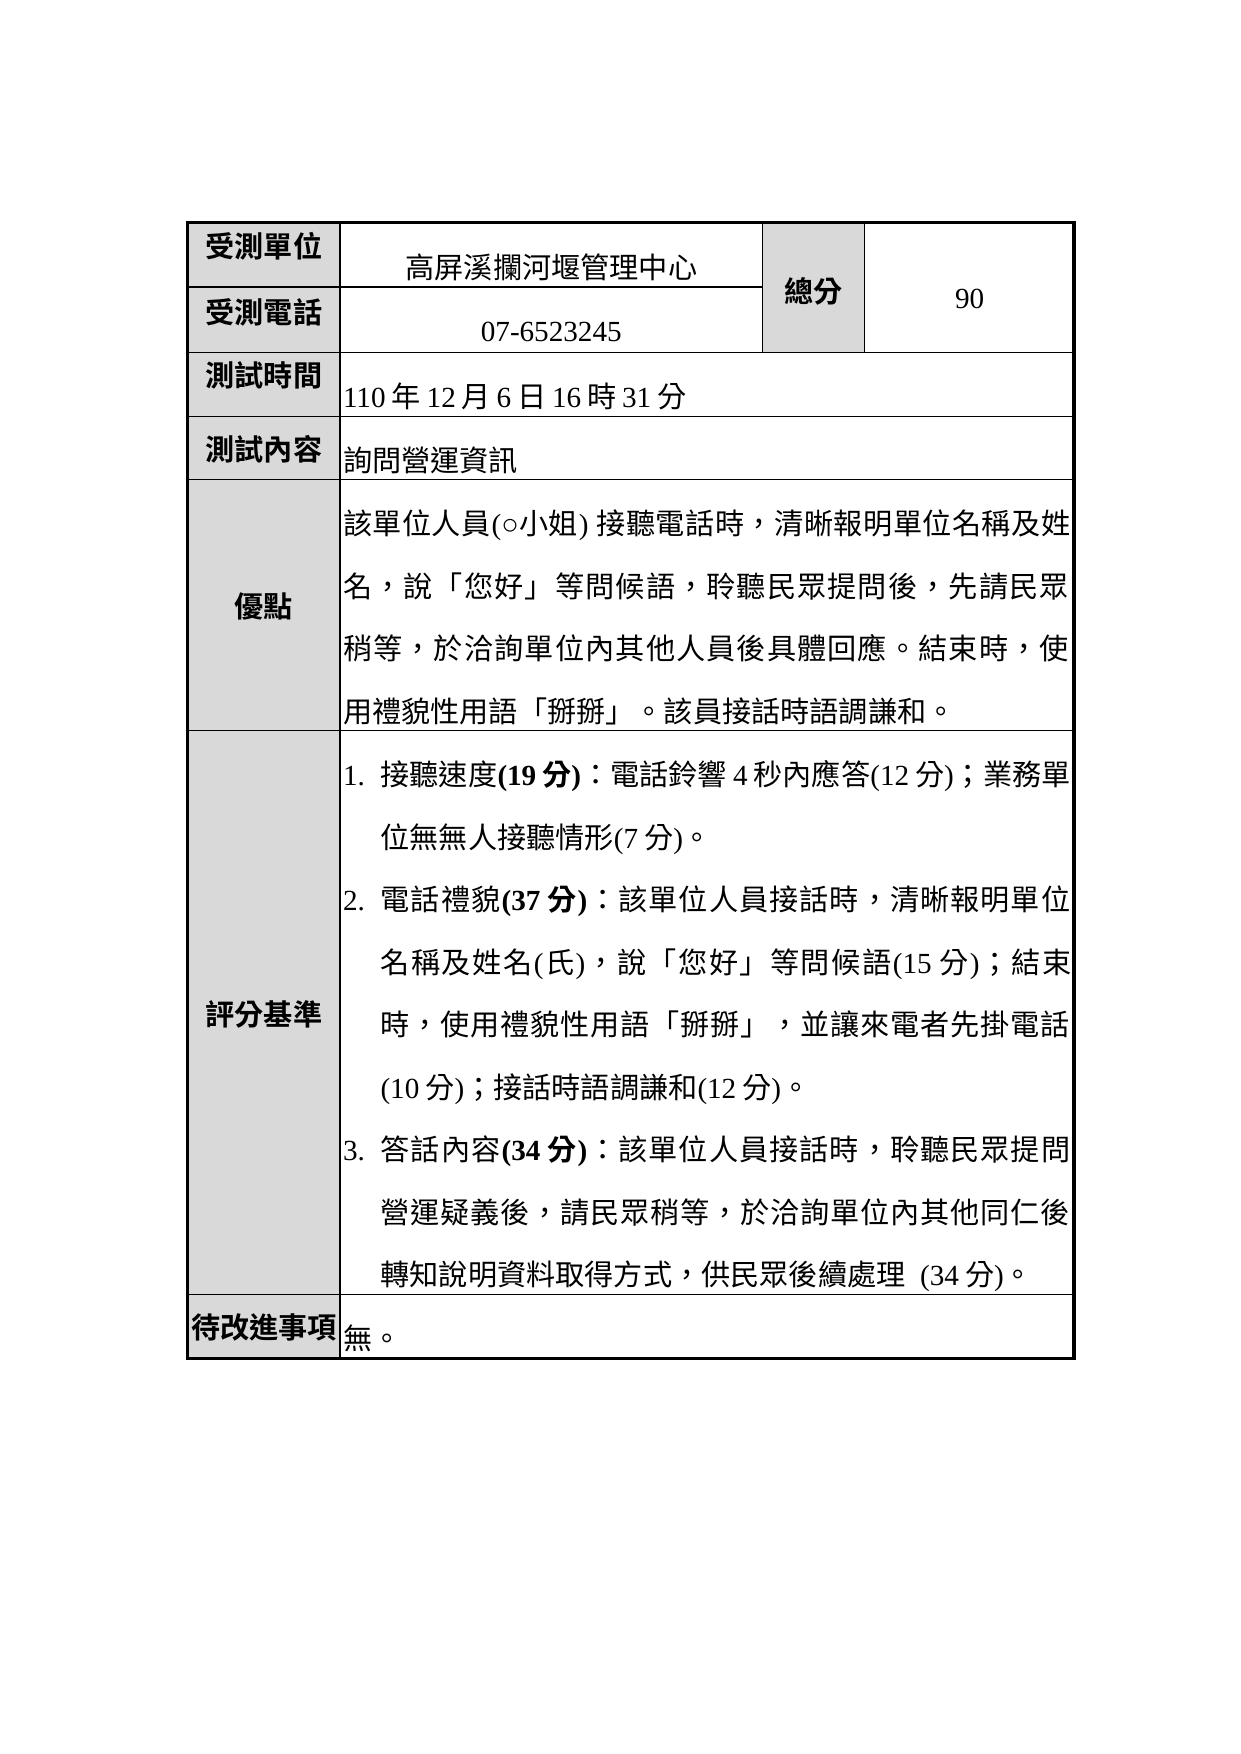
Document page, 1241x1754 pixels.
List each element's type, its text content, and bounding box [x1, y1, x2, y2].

table_header 總分 [763, 224, 864, 352]
table_cell 該單位人員(○小姐) 接聽電話時，清晰報明單位名稱及姓名，說「您好」等問候語，聆聽民眾提問後，先請民眾稍等，於洽詢單位內其他人員後具體回應。結束時，使用禮貌性用語「掰掰」。該員接話時語調謙和。 [341, 480, 1072, 730]
table_cell 測試內容 [189, 417, 339, 479]
table_cell 測試時間 [189, 353, 339, 416]
table_cell 110年12月6日16時31分 [341, 353, 1072, 416]
table_cell 受測電話 [189, 288, 339, 352]
table_cell 詢問營運資訊 [341, 417, 1072, 479]
table_cell 評分基準 [189, 731, 339, 1294]
table_header 受測單位 [189, 224, 339, 286]
table_header 高屏溪攔河堰管理中心 [341, 224, 762, 286]
table_cell 待改進事項 [189, 1295, 339, 1357]
table_cell 接聽速度(19分)：電話鈴響4秒內應答(12分)；業務單位無無人接聽情形(7分)。 電話禮貌(37分)：該單位人員接話時，清晰報明單位名稱及姓名(氏)，說「您好」等問候語(15分)；結束時，使用禮貌性用語「掰掰」，並讓來電者先掛電話(10分)；接話時語調謙和(12分)。 答話內容(34分)：該單位人員接話時，聆聽民眾提問營運疑義後，請民眾稍等，於洽詢單位內其他同仁後轉知說明資料取得方式，供民眾後續處理 (34分)。 [341, 731, 1072, 1294]
table_cell 07-6523245 [341, 288, 762, 352]
table_cell 優點 [189, 480, 339, 730]
table_header 90 [865, 224, 1072, 352]
table_cell 無。 [341, 1295, 1072, 1357]
